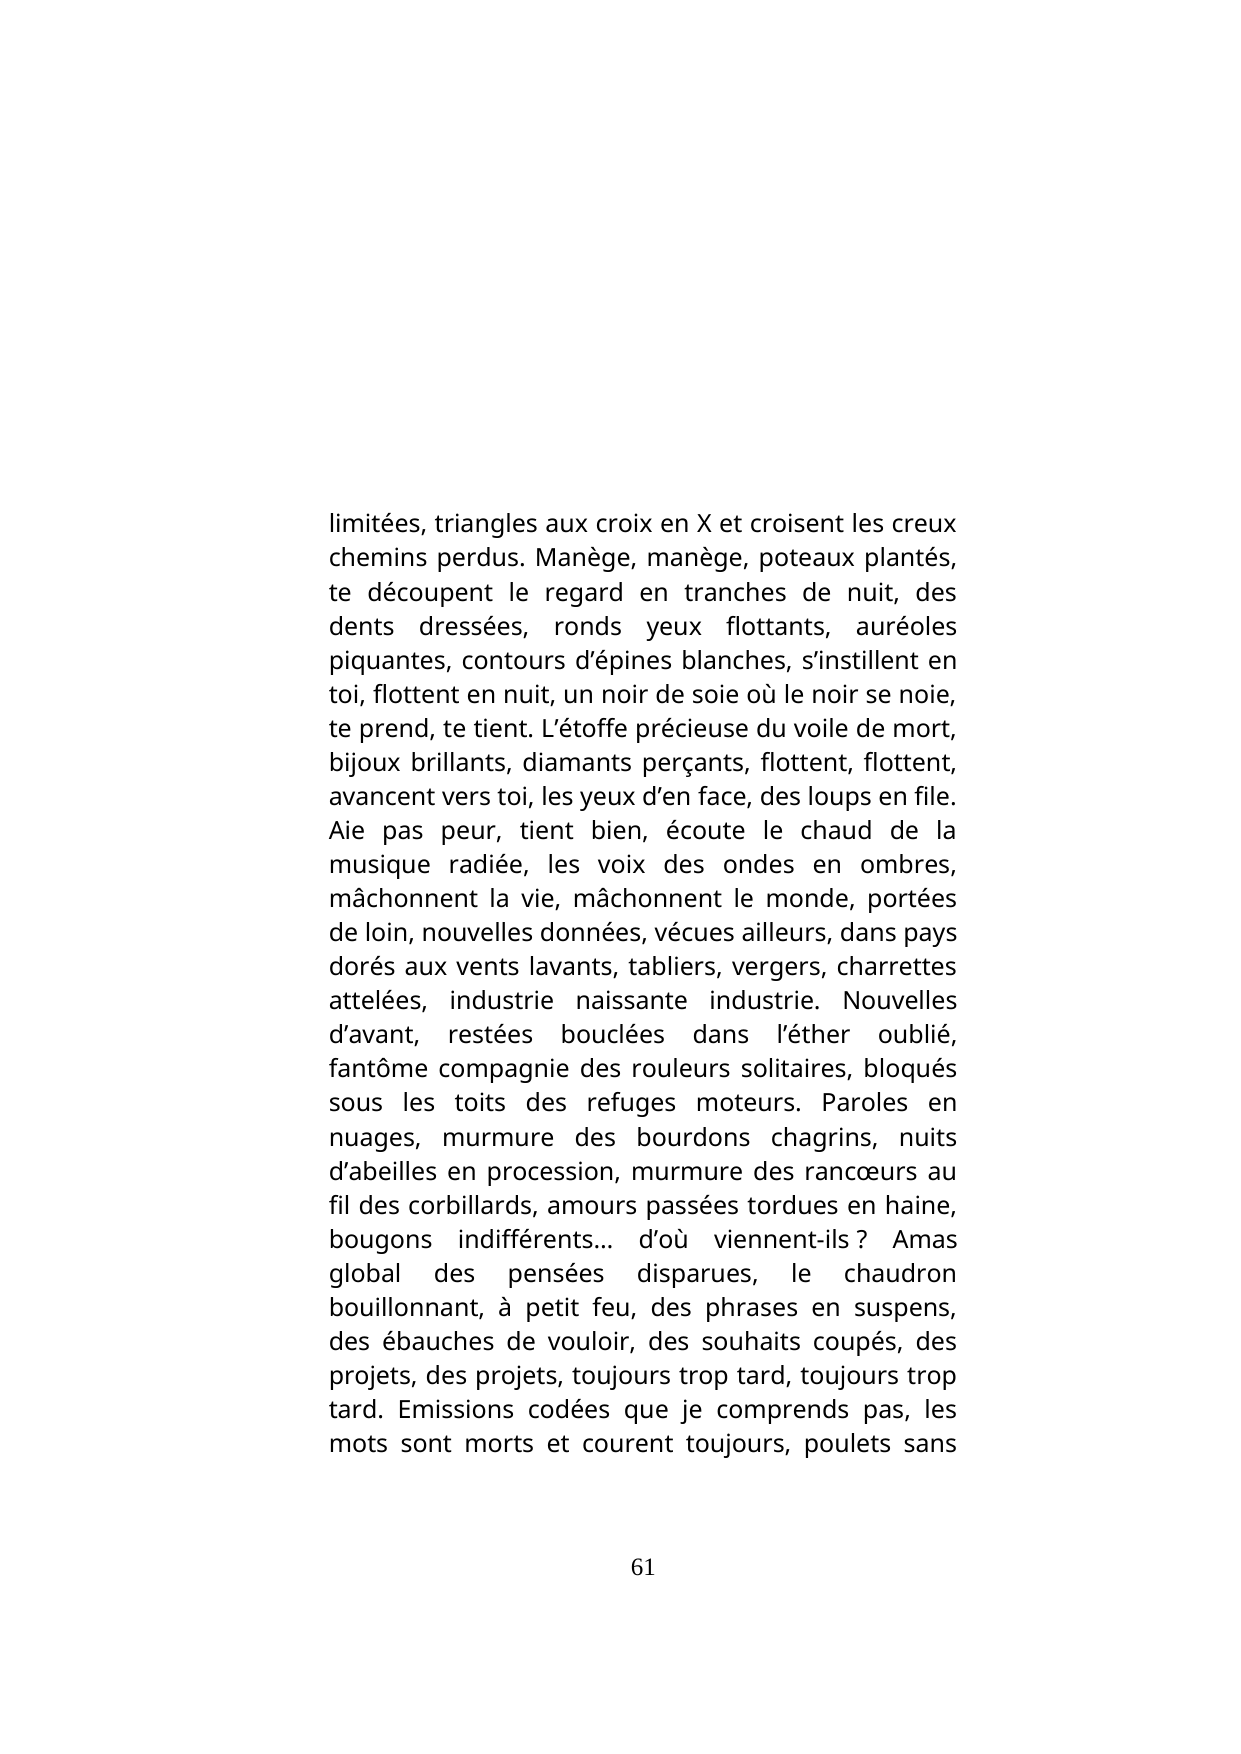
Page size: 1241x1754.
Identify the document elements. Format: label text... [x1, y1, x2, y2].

text limitées, triangles aux croix en X et croisent les creux chemins perdus. Manège, manège, poteaux plantés, te découpent le regard en tranches de nuit, des dents dressées, ronds yeux flottants, auréoles piquantes, contours d’épines blanches, s’instillent en toi, flottent en nuit, un noir de soie où le noir se noie, te prend, te tient. L’étoffe précieuse du voile de mort, bijoux brillants, diamants perçants, flottent, flottent, avancent vers toi, les yeux d’en face, des loups en file. Aie pas peur, tient bien, écoute le chaud de la musique radiée, les voix des ondes en ombres, mâchonnent la vie, mâchonnent le monde, portées de loin, nouvelles données, vécues ailleurs, dans pays dorés aux vents lavants, tabliers, vergers, charrettes attelées, industrie naissante industrie. Nouvelles d’avant, restées bouclées dans l’éther oublié, fantôme compagnie des rouleurs solitaires, bloqués sous les toits des refuges moteurs. Paroles en nuages, murmure des bourdons chagrins, nuits d’abeilles en procession, murmure des rancœurs au fil des corbillards, amours passées tordues en haine, bougons indifférents… d’où viennent-ils ? Amas global des pensées disparues, le chaudron bouillonnant, à petit feu, des phrases en suspens, des ébauches de vouloir, des souhaits coupés, des projets, des projets, toujours trop tard, toujours trop tard. Emissions codées que je comprends pas, les mots sont morts et courent toujours, poulets sans [328, 506, 958, 1460]
